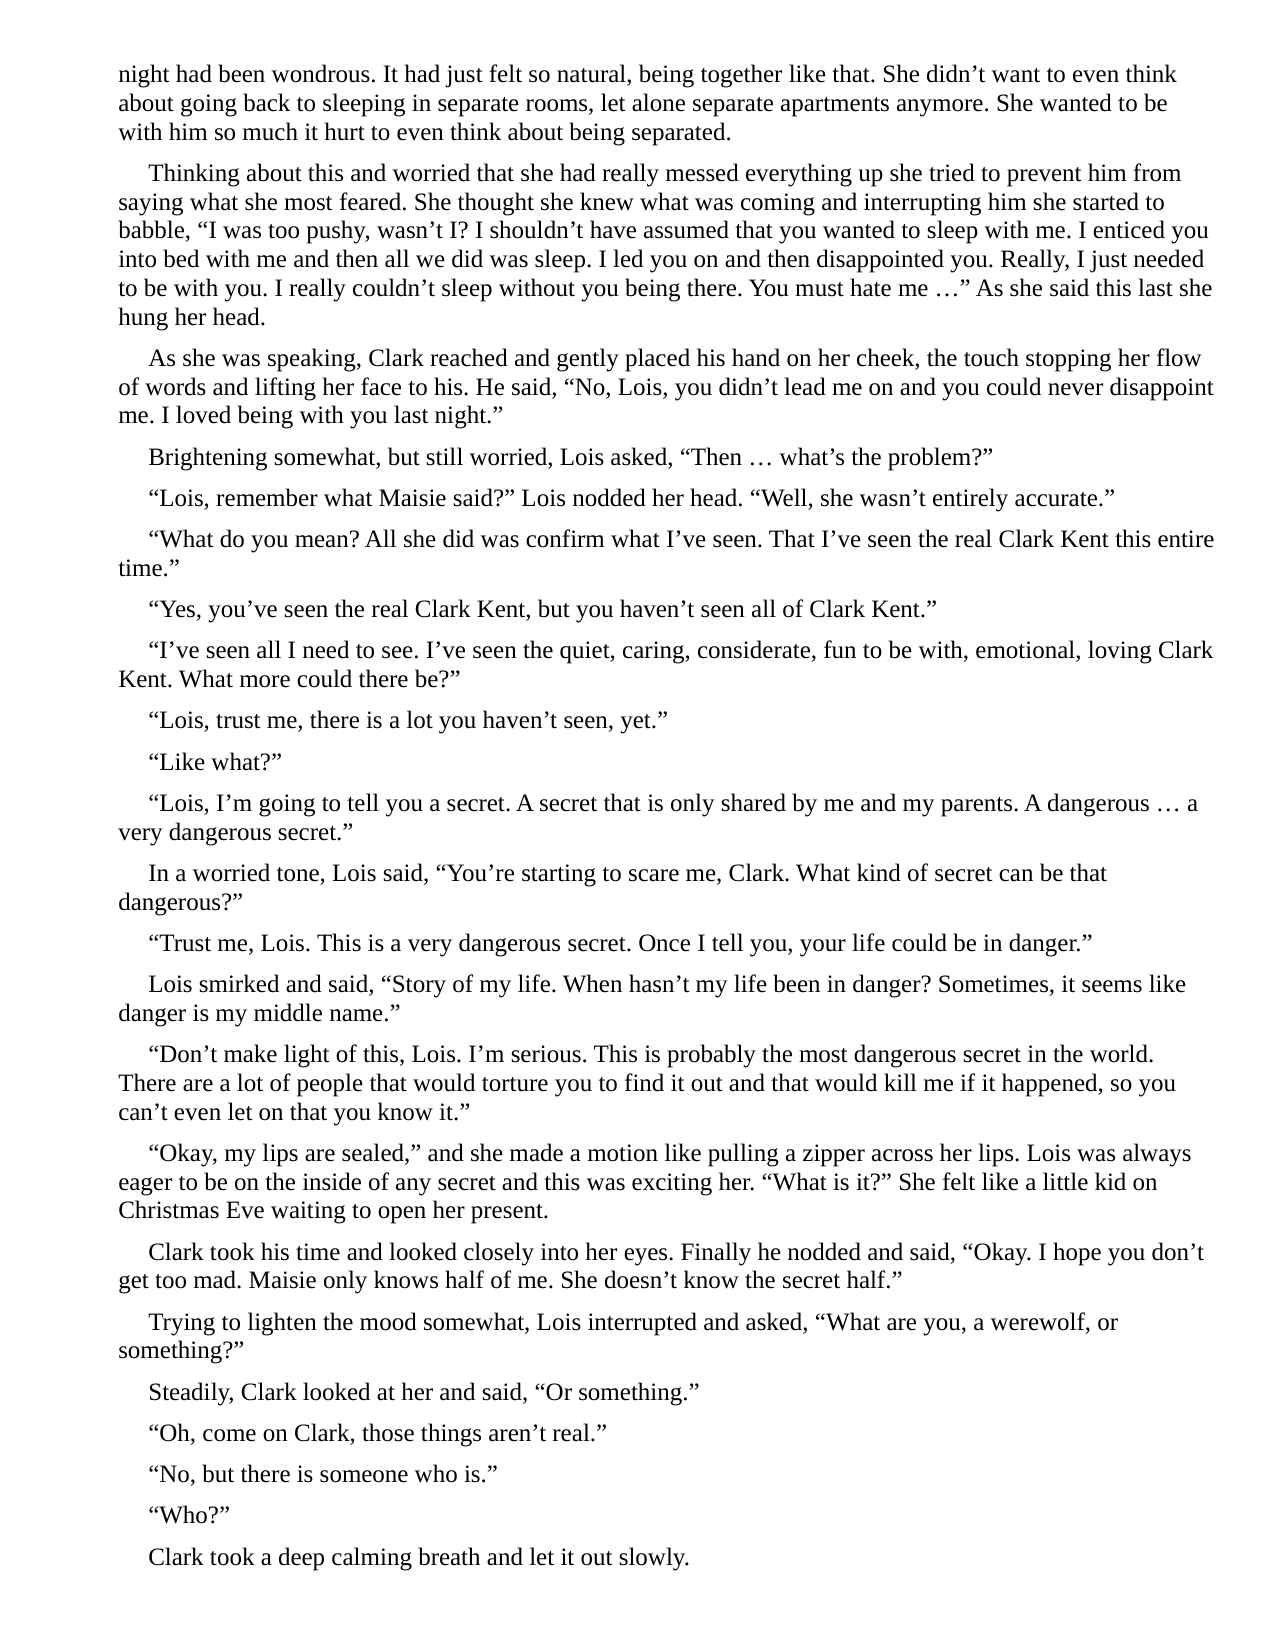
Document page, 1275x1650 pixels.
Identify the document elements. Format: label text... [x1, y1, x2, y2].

text Brightening somewhat, but still worried, Lois asked, “Then … what’s the problem?” [118, 442, 1216, 470]
text Thinking about this and worried that she had really messed everything up she tried to prevent him from saying what she most feared. She thought she knew what was coming and interrupting him she started to babble, “I was too pushy, wasn’t I? I shouldn’t have assumed that you wanted to sleep with me. I enticed you into bed with me and then all we did was sleep. I led you on and then disappointed you. Really, I just needed to be with you. I really couldn’t sleep without you being there. You must hate me …” As she said this last she hung her head. [118, 158, 1216, 330]
text As she was speaking, Clark reached and gently placed his hand on her cheek, the touch stopping her flow of words and lifting her face to his. He said, “No, Lois, you didn’t lead me on and you could never disappoint me. I loved being with you last night.” [118, 343, 1216, 429]
text “Okay, my lips are sealed,” and she made a motion like pulling a zipper across her lips. Lois was always eager to be on the inside of any secret and this was exciting her. “What is it?” She felt like a little kid on Christmas Eve waiting to open her present. [118, 1138, 1216, 1224]
text “Like what?” [118, 747, 1216, 775]
text “Lois, remember what Maisie said?” Lois nodded her head. “Well, she wasn’t entirely accurate.” [118, 483, 1216, 512]
text Clark took his time and looked closely into her eyes. Finally he nodded and said, “Okay. I hope you don’t get too mad. Maisie only knows half of me. She doesn’t know the secret half.” [118, 1237, 1216, 1294]
text “I’ve seen all I need to see. I’ve seen the quiet, caring, considerate, fun to be with, emotional, loving Clark Kent. What more could there be?” [118, 635, 1216, 693]
text Trying to lighten the mood somewhat, Lois interrupted and asked, “What are you, a werewolf, or something?” [118, 1307, 1216, 1364]
text night had been wondrous. It had just felt so natural, being together like that. She didn’t want to even think about going back to sleeping in separate rooms, let alone separate apartments anymore. She wanted to be with him so much it hurt to even think about being separated. [118, 59, 1216, 145]
text Clark took a deep calming breath and let it out slowly. [118, 1542, 1216, 1570]
text “Trust me, Lois. This is a very dangerous secret. Once I tell you, your life could be in danger.” [118, 928, 1216, 957]
text “Lois, trust me, there is a lot you haven’t seen, yet.” [118, 705, 1216, 734]
text “No, but there is someone who is.” [118, 1459, 1216, 1488]
text Lois smirked and said, “Story of my life. When hasn’t my life been in danger? Sometimes, it seems like danger is my middle name.” [118, 969, 1216, 1027]
text “What do you mean? All she did was confirm what I’ve seen. That I’ve seen the real Clark Kent this entire time.” [118, 524, 1216, 582]
text “Who?” [118, 1500, 1216, 1529]
text “Yes, you’ve seen the real Clark Kent, but you haven’t seen all of Clark Kent.” [118, 594, 1216, 623]
text “Oh, come on Clark, those things aren’t real.” [118, 1418, 1216, 1447]
text Steadily, Clark looked at her and said, “Or something.” [118, 1377, 1216, 1405]
text “Don’t make light of this, Lois. I’m serious. This is probably the most dangerous secret in the world. There are a lot of people that would torture you to find it out and that would kill me if it happened, so you can’t even let on that you know it.” [118, 1039, 1216, 1125]
text In a worried tone, Lois said, “You’re starting to scare me, Clark. What kind of secret can be that dangerous?” [118, 858, 1216, 915]
text “Lois, I’m going to tell you a secret. A secret that is only shared by me and my parents. A dangerous … a very dangerous secret.” [118, 788, 1216, 845]
